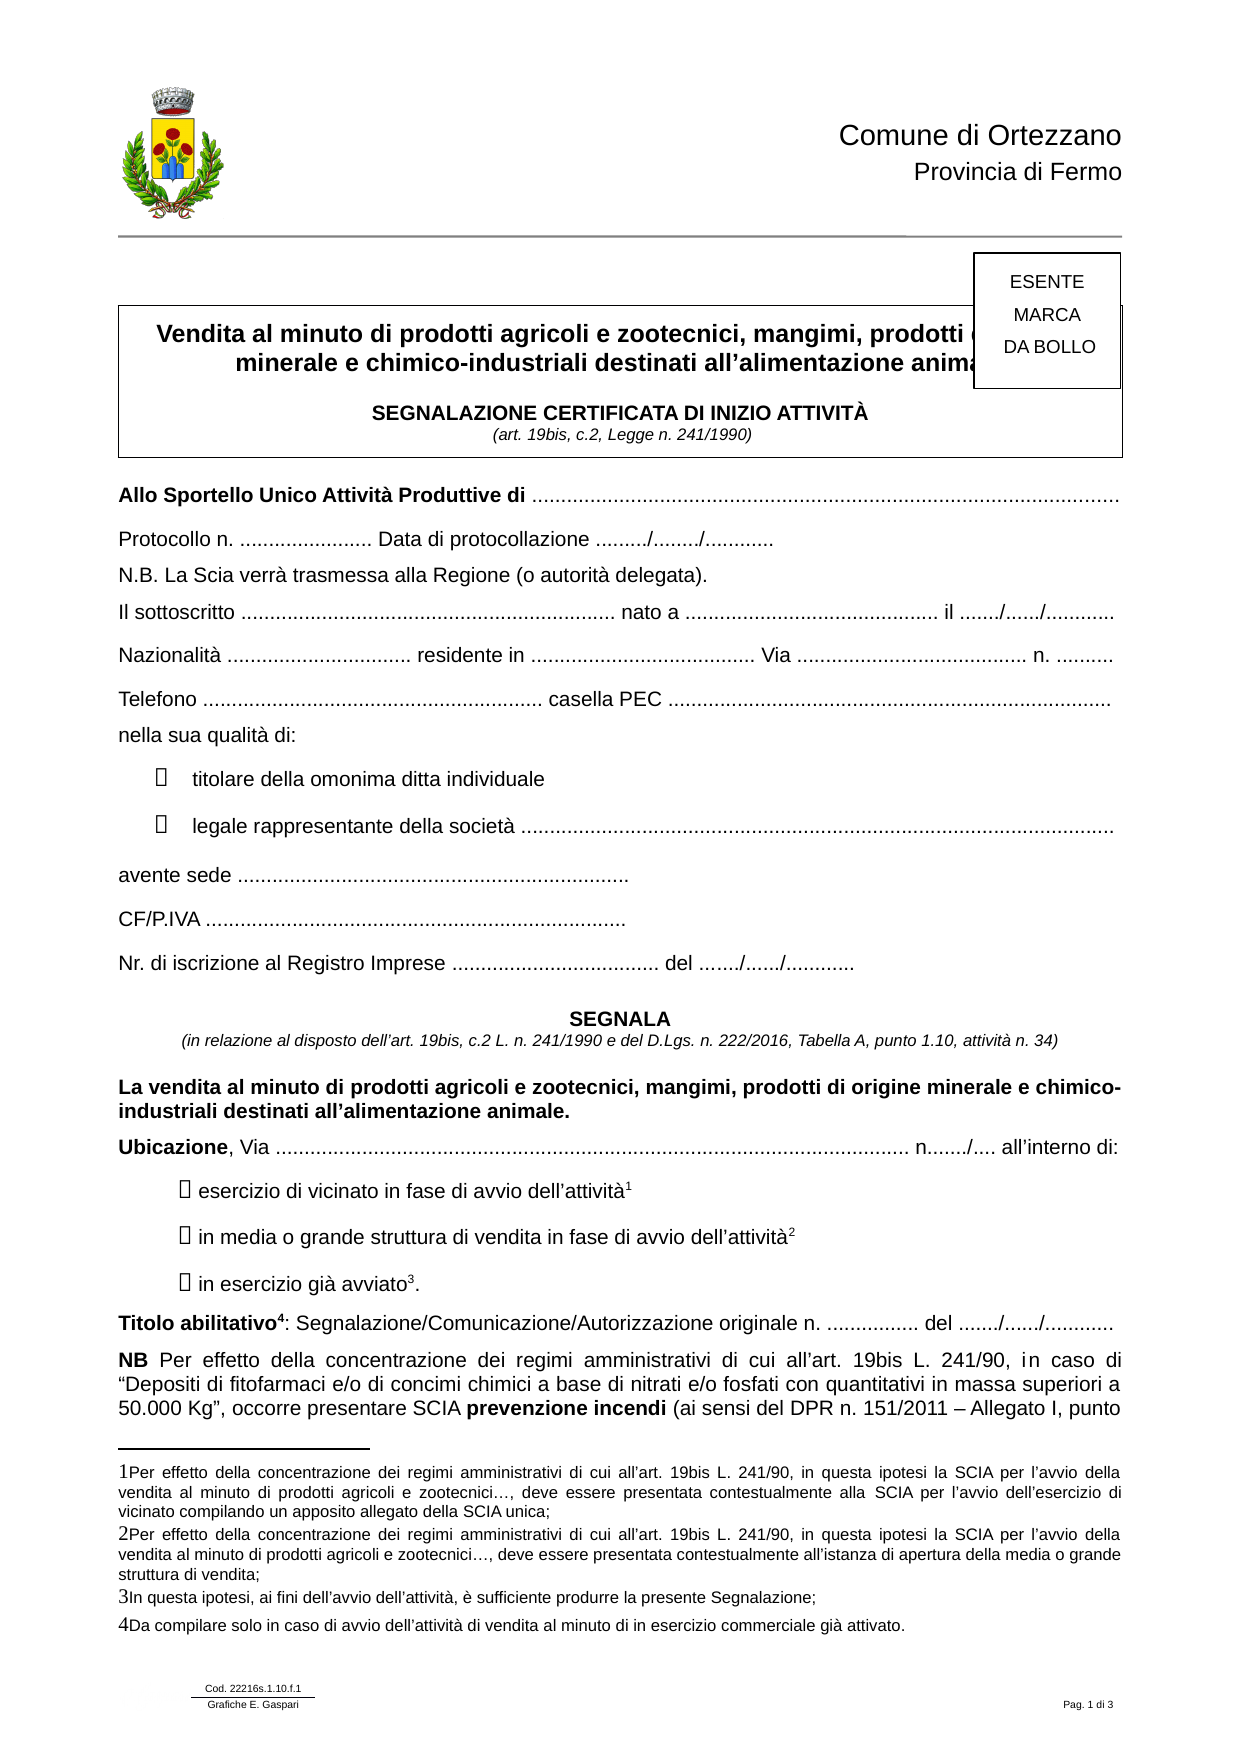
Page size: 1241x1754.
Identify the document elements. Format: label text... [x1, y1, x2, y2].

text  esercizio di vicinato in fase di avvio dell’attività [177, 1171, 1122, 1206]
text In questa ipotesi, ai fini dell’avvio dell’attività, è sufficiente produrre la presente Segnalazione; [118, 1583, 1122, 1608]
text Per effetto della concentrazione dei regimi amministrativi di cui all’art. 19bis L. 241/90, in questa ipotesi la SCIA per l’avvio della vendita al minuto di prodotti agricoli e zootecnici…, deve essere presentata contestualmente alla SCIA per l’avvio dell’esercizio di vicinato compilando un apposito allegato della SCIA unica; [118, 1459, 1122, 1521]
text SEGNALA [118, 1006, 1122, 1030]
text (in relazione al disposto dell’art. 19bis, c.2 L. n. 241/1990 e del D.Lgs. n. 222/2016, Tabella A, punto 1.10, attività n. 34) [118, 1030, 1122, 1049]
text Comune di Ortezzano [224, 118, 1122, 152]
text La vendita al minuto di prodotti agricoli e zootecnici, mangimi, prodotti di origine minerale e chimico-industriali destinati all’alimentazione animale. [118, 1074, 1122, 1122]
text Per effetto della concentrazione dei regimi amministrativi di cui all’art. 19bis L. 241/90, in questa ipotesi la SCIA per l’avvio della vendita al minuto di prodotti agricoli e zootecnici…, deve essere presentata contestualmente all’istanza di apertura della media o grande struttura di vendita; [118, 1521, 1122, 1583]
text N.B. La Scia verrà trasmessa alla Regione (o autorità delegata). [118, 563, 1122, 587]
text Titolo abilitativo: Segnalazione/Comunicazione/Autorizzazione originale n. ................ del ......./....../............ [118, 1311, 1122, 1335]
picture [122, 87, 224, 219]
text Nazionalità ................................ residente in ....................................... Via ........................................ n. .......... [118, 643, 1122, 667]
text  titolare della omonima ditta individuale [153, 760, 1122, 794]
text Telefono ........................................................... casella PEC ............................................................................. [118, 687, 1122, 711]
text  legale rappresentante della società ....................................................................................................... [153, 806, 1122, 840]
text Allo Sportello Unico Attività Produttive di [118, 483, 1122, 507]
text  in media o grande struttura di vendita in fase di avvio dell’attività [177, 1218, 1122, 1252]
text CF/P.IVA ......................................................................... [118, 907, 1122, 931]
text Il sottoscritto ................................................................. nato a ............................................ il ......./....../............ [118, 599, 1122, 623]
text Ubicazione, Via .............................................................................................................. n......./.... all’interno di: [118, 1135, 1122, 1159]
text NB Per effetto della concentrazione dei regimi amministrativi di cui all’art. 19bis L. 241/90, in caso di “Depositi di fitofarmaci e/o di concimi chimici a base di nitrati e/o fosfati con quantitativi in massa superiori a 50.000 Kg”, occorre presentare SCIA prevenzione incendi (ai sensi del DPR n. 151/2011 – Allegato I, punto [118, 1348, 1122, 1419]
text Nr. di iscrizione al Registro Imprese .................................... del ......./....../............ [118, 950, 1122, 974]
text  in esercizio già avviato. [177, 1264, 1122, 1299]
text Protocollo n. ....................... Data di protocollazione ........./......../............ [118, 527, 1122, 551]
text Da compilare solo in caso di avvio dell’attività di vendita al minuto di in esercizio commerciale già attivato. [118, 1612, 1122, 1636]
text Provincia di Fermo [224, 157, 1122, 185]
table_header Vendita al minuto di prodotti agricoli e zootecnici, mangimi, prodotti di origine minerale e chimico-industriali destinati all’alimentazione animale SEGNALAZIONE CERTIFICATA DI INIZIO ATTIVITÀ (art. 19bis, c.2, Legge n. 241/1990) [119, 306, 1122, 457]
text avente sede .................................................................... [118, 863, 1122, 887]
text nella sua qualità di: [118, 723, 1122, 747]
